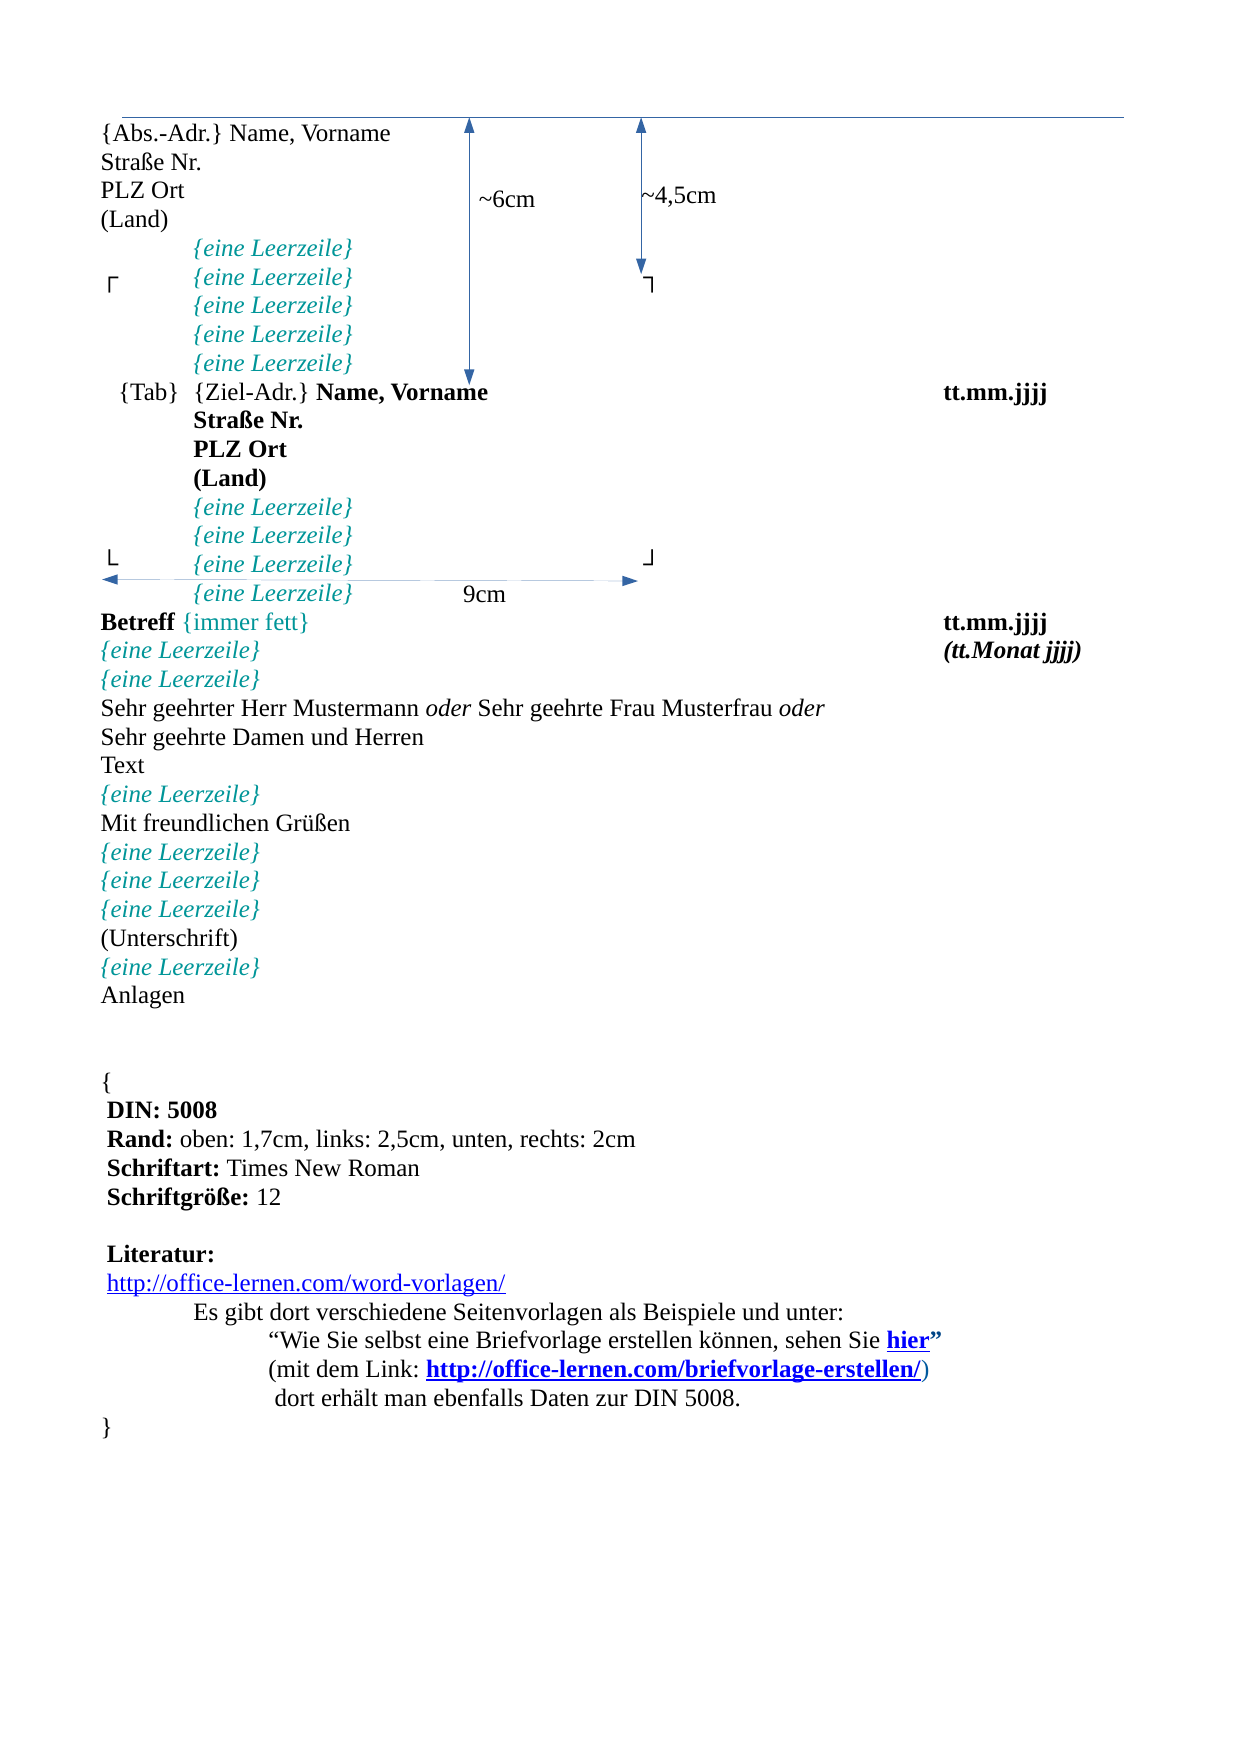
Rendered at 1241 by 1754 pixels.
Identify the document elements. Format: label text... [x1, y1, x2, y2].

text Mit freundlichen Grüßen [100, 808, 1122, 837]
text Sehr geehrte Damen und Herren [100, 722, 1122, 751]
text [470, 348, 1122, 377]
text ┐ [470, 262, 1122, 291]
text } [100, 1412, 1122, 1441]
text Rand: oben: 1,7cm, links: 2,5cm, unten, rechts: 2cm [100, 1124, 1122, 1153]
text ┌ {eine Leerzeile} [100, 262, 469, 291]
text Schriftart: Times New Roman [100, 1153, 1122, 1182]
text {eine Leerzeile} [100, 779, 1122, 808]
text [642, 147, 1122, 176]
text [470, 291, 1122, 319]
text Straße Nr. [100, 147, 469, 176]
text {eine Leerzeile} [100, 866, 1122, 894]
text Literatur: [100, 1239, 1122, 1268]
text Straße Nr. [118, 406, 1122, 434]
text [470, 233, 641, 262]
text DIN: 5008 [100, 1096, 1122, 1124]
text {eine Leerzeile} (tt.Monat jjjj) [100, 636, 1122, 664]
text {eine Leerzeile} [100, 952, 1122, 981]
text └ {eine Leerzeile} ┘ [100, 549, 1122, 578]
text Sehr geehrter Herr Mustermann oder Sehr geehrte Frau Musterfrau oder [100, 693, 1122, 722]
text [470, 118, 641, 147]
text {eine Leerzeile} [118, 578, 1122, 607]
text {eine Leerzeile} [118, 492, 1122, 521]
text (Unterschrift) [100, 923, 1122, 952]
text {eine Leerzeile} [118, 233, 469, 262]
text “Wie Sie selbst eine Briefvorlage erstellen können, sehen Sie hier” [100, 1326, 1122, 1354]
text Anlagen [100, 981, 1122, 1009]
text http://office-lernen.com/word-vorlagen/ [100, 1268, 1122, 1297]
text {eine Leerzeile} [100, 837, 1122, 866]
text PLZ Ort [470, 176, 641, 204]
text {eine Leerzeile} [118, 521, 1122, 549]
text PLZ Ort [100, 176, 469, 204]
text {Tab} {Ziel-Adr.} Name, Vorname tt.mm.jjjj [118, 377, 1122, 406]
text {eine Leerzeile} [118, 319, 469, 348]
text {eine Leerzeile} [100, 664, 1122, 693]
text {eine Leerzeile} [100, 894, 1122, 923]
text Es gibt dort verschiedene Seitenvorlagen als Beispiele und unter: [100, 1297, 1122, 1326]
text [470, 204, 641, 233]
text {eine Leerzeile} [118, 291, 469, 319]
text PLZ Ort [642, 176, 1122, 204]
text { [100, 1067, 1122, 1096]
text (mit dem Link: http://office-lernen.com/briefvorlage-erstellen/) [100, 1354, 1122, 1383]
text [642, 204, 1122, 233]
text [642, 118, 1122, 147]
text {Abs.-Adr.} Name, Vorname [100, 118, 469, 147]
text Betreff {immer fett} tt.mm.jjjj [100, 607, 1122, 636]
text Text [100, 751, 1122, 779]
text PLZ Ort [118, 434, 1122, 463]
text [470, 319, 1122, 348]
text (Land) [100, 204, 469, 233]
text Schriftgröße: 12 [100, 1182, 1122, 1211]
text dort erhält man ebenfalls Daten zur DIN 5008. [100, 1383, 1122, 1412]
text (Land) [118, 463, 1122, 492]
text [470, 147, 641, 176]
text [642, 233, 1122, 262]
text {eine Leerzeile} [118, 348, 469, 377]
